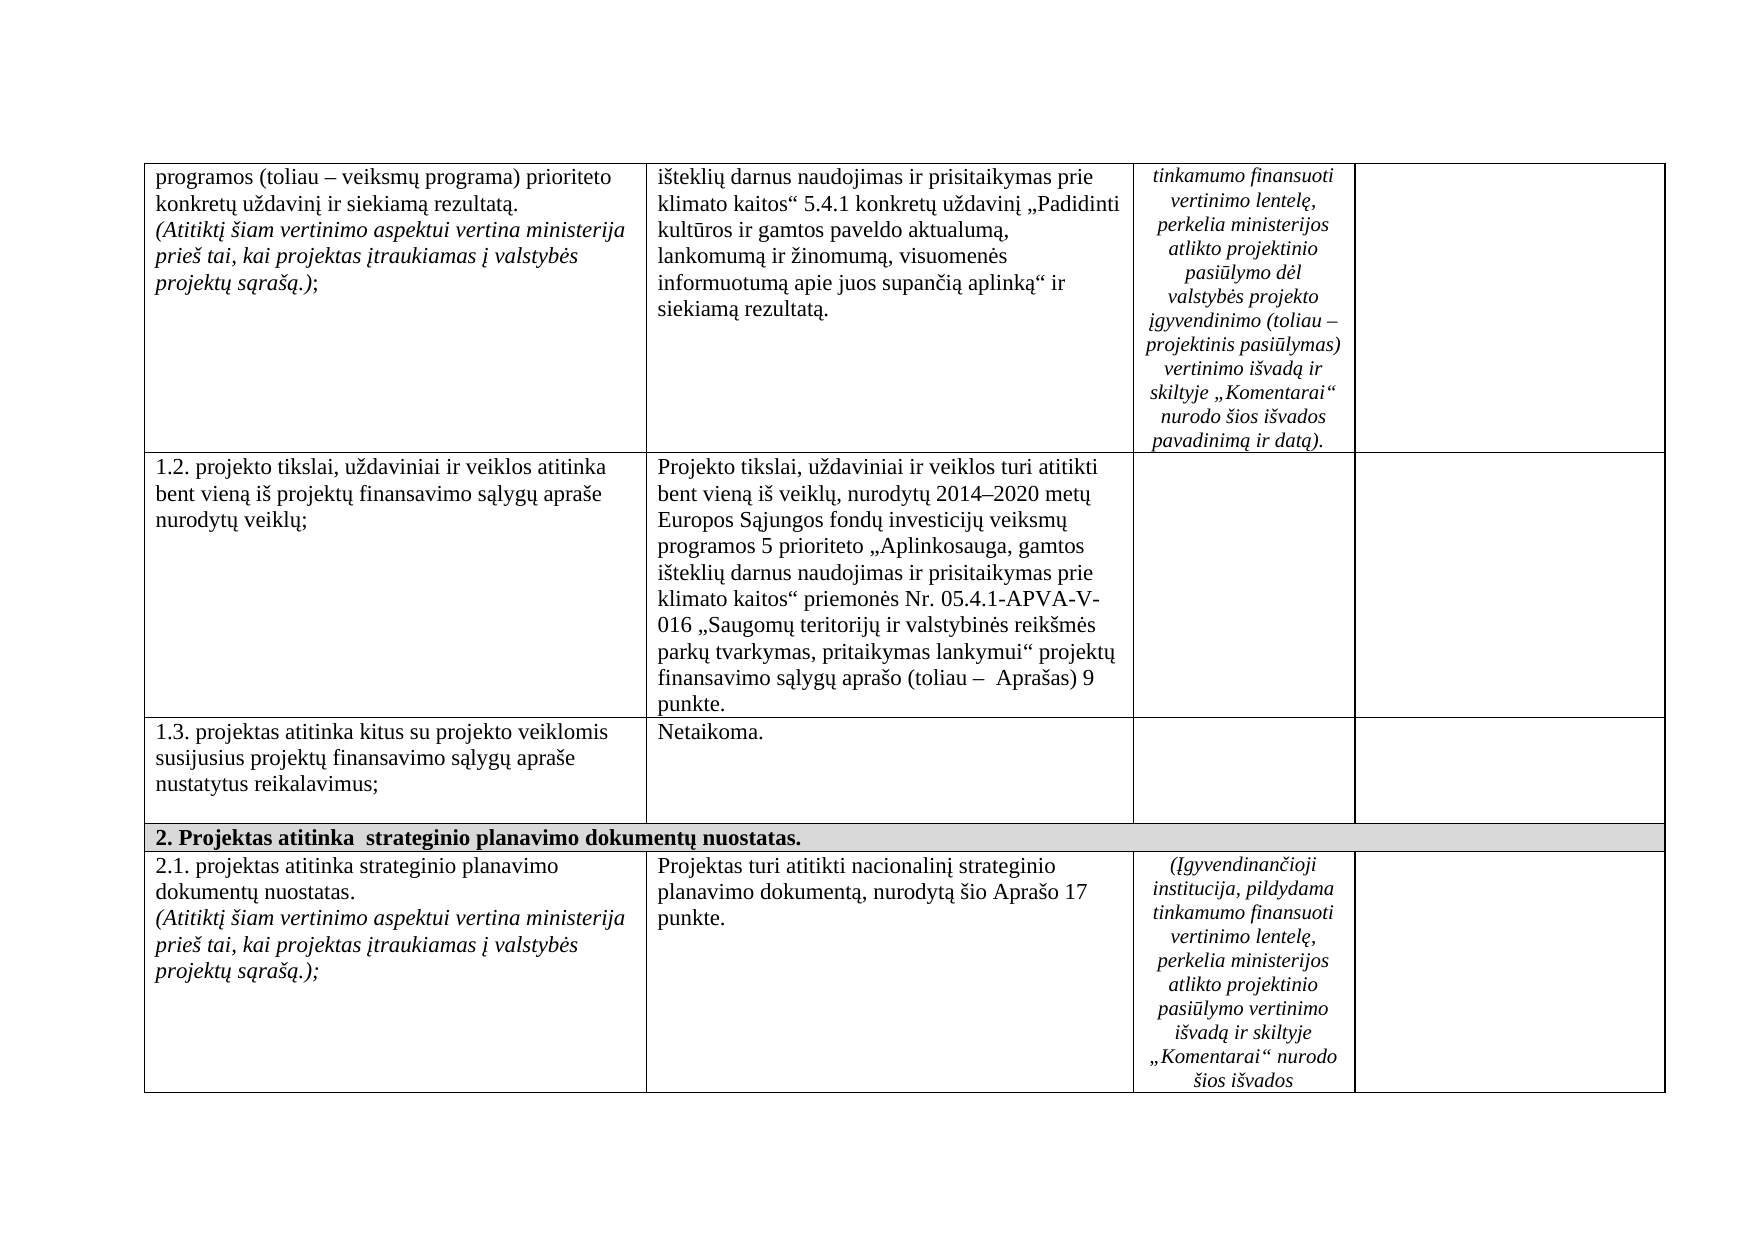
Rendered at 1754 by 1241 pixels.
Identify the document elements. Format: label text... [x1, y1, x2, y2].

table_cell 1.3. projektas atitinka kitus su projekto veiklomis susijusius projektų finansavimo sąlygų apraše nustatytus reikalavimus; [145, 718, 646, 823]
table_cell [1134, 718, 1354, 823]
table_cell [1356, 852, 1664, 1092]
table_cell Projektas turi atitikti nacionalinį strateginio planavimo dokumentą, nurodytą šio Aprašo 17 punkte. [647, 852, 1133, 1092]
table_cell Netaikoma. [647, 718, 1133, 823]
table_cell [1356, 453, 1664, 717]
table_cell Projekto tikslai, uždaviniai ir veiklos turi atitikti bent vieną iš veiklų, nurodytų 2014–2020 metų Europos Sąjungos fondų investicijų veiksmų programos 5 prioriteto „Aplinkosauga, gamtos išteklių darnus naudojimas ir prisitaikymas prie klimato kaitos“ priemonės Nr. 05.4.1-APVA-V-016 „Saugomų teritorijų ir valstybinės reikšmės parkų tvarkymas, pritaikymas lankymui“ projektų finansavimo sąlygų aprašo (toliau – Aprašas) 9 punkte. [647, 453, 1133, 717]
table_cell 1.2. projekto tikslai, uždaviniai ir veiklos atitinka bent vieną iš projektų finansavimo sąlygų apraše nurodytų veiklų; [145, 453, 646, 717]
table_cell [1356, 718, 1664, 823]
table_cell [1134, 453, 1354, 717]
table_cell (Įgyvendinančioji institucija, pildydama tinkamumo finansuoti vertinimo lentelę, perkelia ministerijos atlikto projektinio pasiūlymo vertinimo išvadą ir skiltyje „Komentarai“ nurodo šios išvados [1134, 852, 1354, 1092]
table_cell 2.1. projektas atitinka strateginio planavimo dokumentų nuostatas. (Atitiktį šiam vertinimo aspektui vertina ministerija prieš tai, kai projektas įtraukiamas į valstybės projektų sąrašą.); [145, 852, 646, 1092]
table_cell išteklių darnus naudojimas ir prisitaikymas prie klimato kaitos“ 5.4.1 konkretų uždavinį „Padidinti kultūros ir gamtos paveldo aktualumą, lankomumą ir žinomumą, visuomenės informuotumą apie juos supančią aplinką“ ir siekiamą rezultatą. [647, 164, 1133, 452]
table_cell 2. Projektas atitinka strateginio planavimo dokumentų nuostatas. [145, 824, 1664, 851]
table_cell [1356, 164, 1664, 452]
table_cell tinkamumo finansuoti vertinimo lentelę, perkelia ministerijos atlikto projektinio pasiūlymo dėl valstybės projekto įgyvendinimo (toliau – projektinis pasiūlymas) vertinimo išvadą ir skiltyje „Komentarai“ nurodo šios išvados pavadinimą ir datą). [1134, 164, 1354, 452]
table_cell programos (toliau – veiksmų programa) prioriteto konkretų uždavinį ir siekiamą rezultatą. (Atitiktį šiam vertinimo aspektui vertina ministerija prieš tai, kai projektas įtraukiamas į valstybės projektų sąrašą.); [145, 164, 646, 452]
